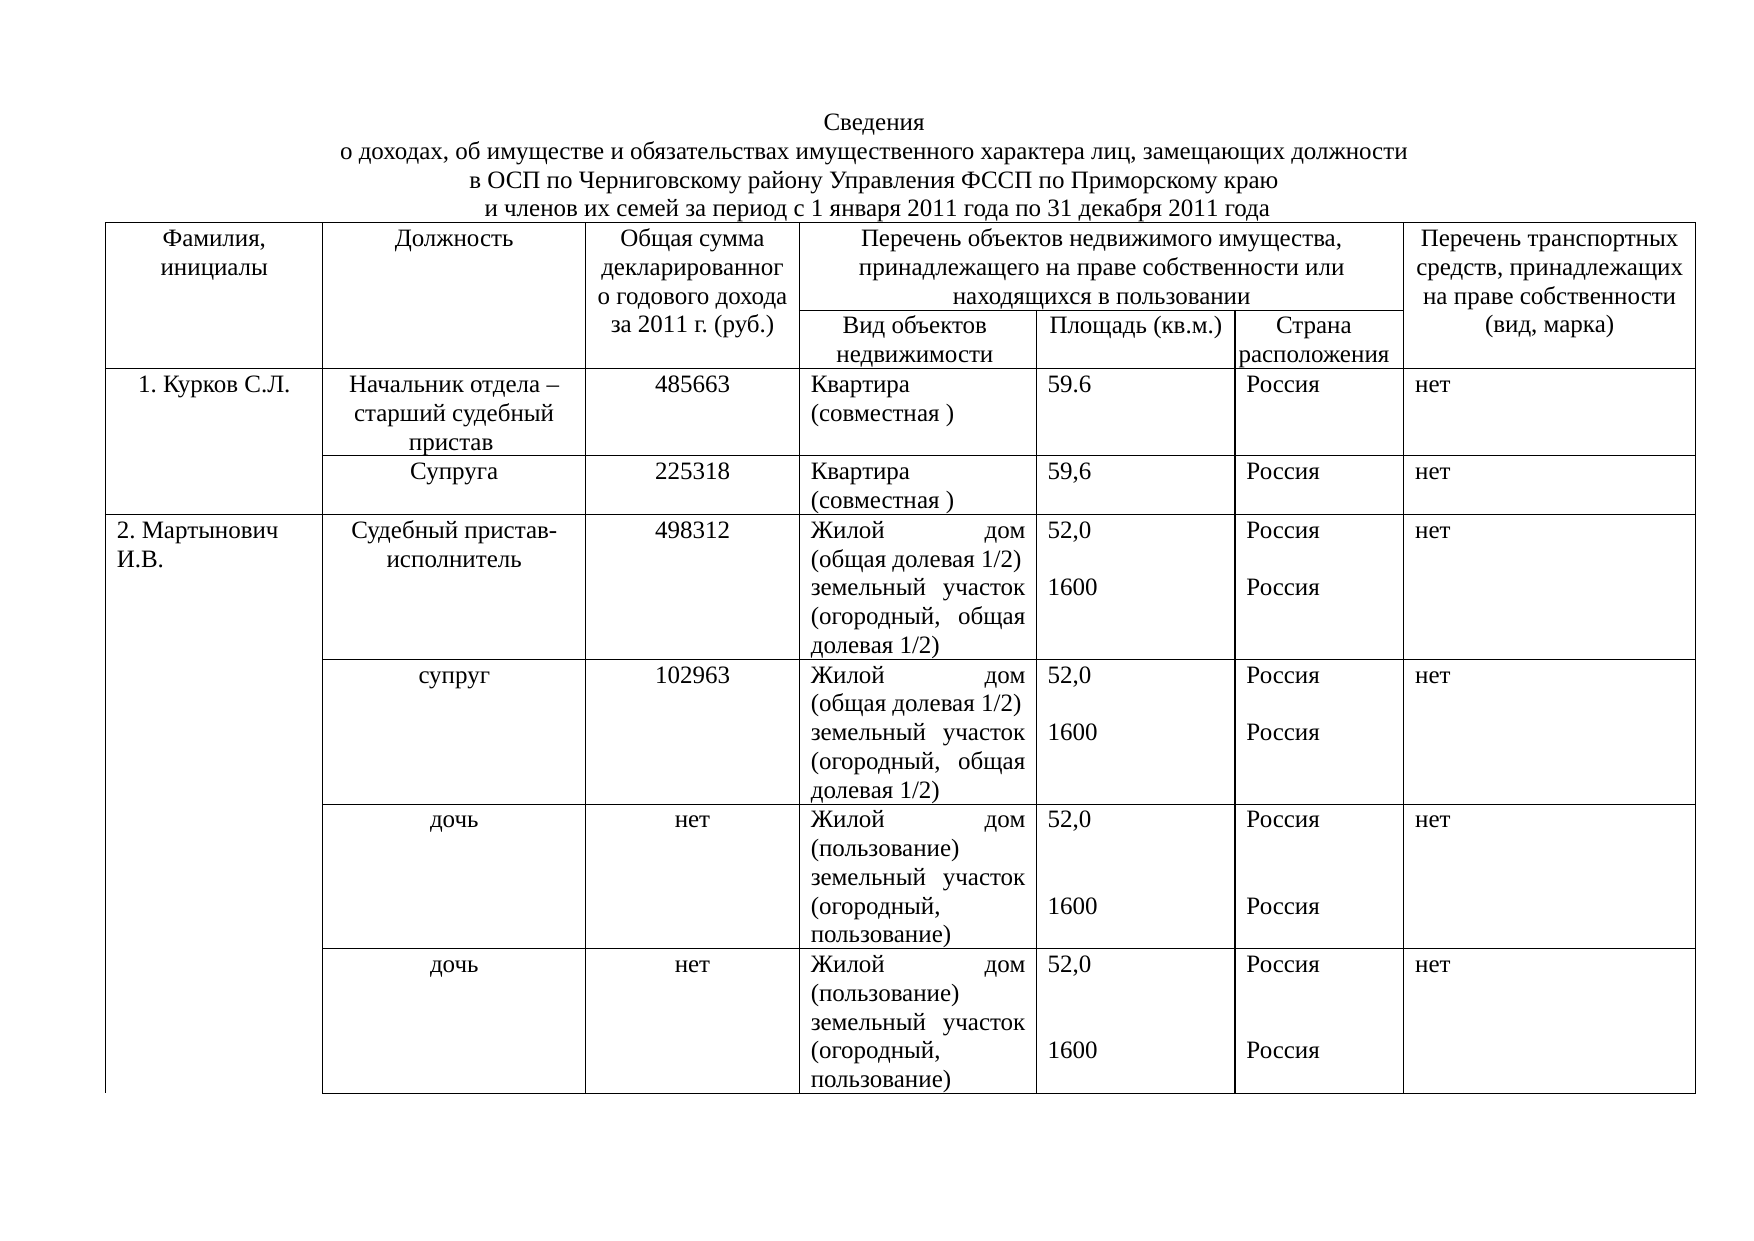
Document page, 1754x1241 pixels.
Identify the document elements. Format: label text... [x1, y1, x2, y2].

table_header Должность [323, 223, 585, 368]
table_cell 52,0 1600 [1037, 949, 1234, 1093]
table_cell нет [586, 949, 799, 1093]
table_cell Россия Россия [1236, 660, 1403, 803]
table_cell Жилой дом (общая долевая 1/2) земельный участок (огородный, общая долевая 1/2) [800, 515, 1036, 659]
table_cell Россия Россия [1236, 949, 1403, 1093]
table_cell Квартира (совместная ) [800, 456, 1036, 514]
table_cell нет [1404, 456, 1695, 514]
table_cell нет [1404, 369, 1695, 455]
table_cell 485663 [586, 369, 799, 455]
table_cell Россия [1236, 456, 1403, 514]
text в ОСП по Черниговскому району Управления ФССП по Приморскому краю [118, 165, 1636, 193]
table_cell 2. Мартынович И.В. [106, 515, 322, 1093]
table_cell 59.6 [1037, 369, 1234, 455]
table_cell Вид объектов недвижимости [800, 311, 1036, 368]
table_cell Россия Россия [1236, 805, 1403, 948]
text о доходах, об имуществе и обязательствах имущественного характера лиц, замещающих должности [118, 136, 1636, 165]
table_cell Площадь (кв.м.) [1037, 311, 1234, 368]
table_cell 1. Курков С.Л. [106, 369, 322, 514]
table_header Фамилия, инициалы [106, 223, 322, 368]
table_cell 102963 [586, 660, 799, 803]
text и членов их семей за период с 1 января 2011 года по 31 декабря 2011 года [118, 193, 1636, 222]
table_cell Судебный пристав-исполнитель [323, 515, 585, 659]
table_cell 498312 [586, 515, 799, 659]
table_cell 225318 [586, 456, 799, 514]
table_header Перечень транспортных средств, принадлежащих на праве собственности (вид, марка) [1404, 223, 1695, 368]
table_header Общая сумма декларированного годового дохода за 2011 г. (руб.) [586, 223, 799, 368]
table_cell 52,0 1600 [1037, 515, 1234, 659]
table_cell нет [1404, 660, 1695, 803]
table_cell 59,6 [1037, 456, 1234, 514]
table_cell Страна расположения [1236, 311, 1403, 368]
table_cell нет [1404, 515, 1695, 659]
table_cell Жилой дом (пользование) земельный участок (огородный, пользование) [800, 805, 1036, 948]
table_cell нет [1404, 949, 1695, 1093]
table_cell Россия Россия [1236, 515, 1403, 659]
table_cell супруг [323, 660, 585, 803]
table_cell Россия [1236, 369, 1403, 455]
table_header Перечень объектов недвижимого имущества, принадлежащего на праве собственности или находящихся в пользовании [800, 223, 1403, 309]
table_cell 52,0 1600 [1037, 660, 1234, 803]
table_cell Квартира (совместная ) ная) [800, 369, 1036, 455]
text Сведения [118, 107, 1636, 136]
table_cell нет [1404, 805, 1695, 948]
table_cell 52,0 1600 [1037, 805, 1234, 948]
table_cell Жилой дом (общая долевая 1/2) земельный участок (огородный, общая долевая 1/2) [800, 660, 1036, 803]
table_cell дочь [323, 805, 585, 948]
table_cell нет [586, 805, 799, 948]
table_cell Жилой дом (пользование) земельный участок (огородный, пользование) [800, 949, 1036, 1093]
table_cell Супруга [323, 456, 585, 514]
table_cell Начальник отдела – старший судебный пристав [323, 369, 585, 455]
table_cell дочь [323, 949, 585, 1093]
